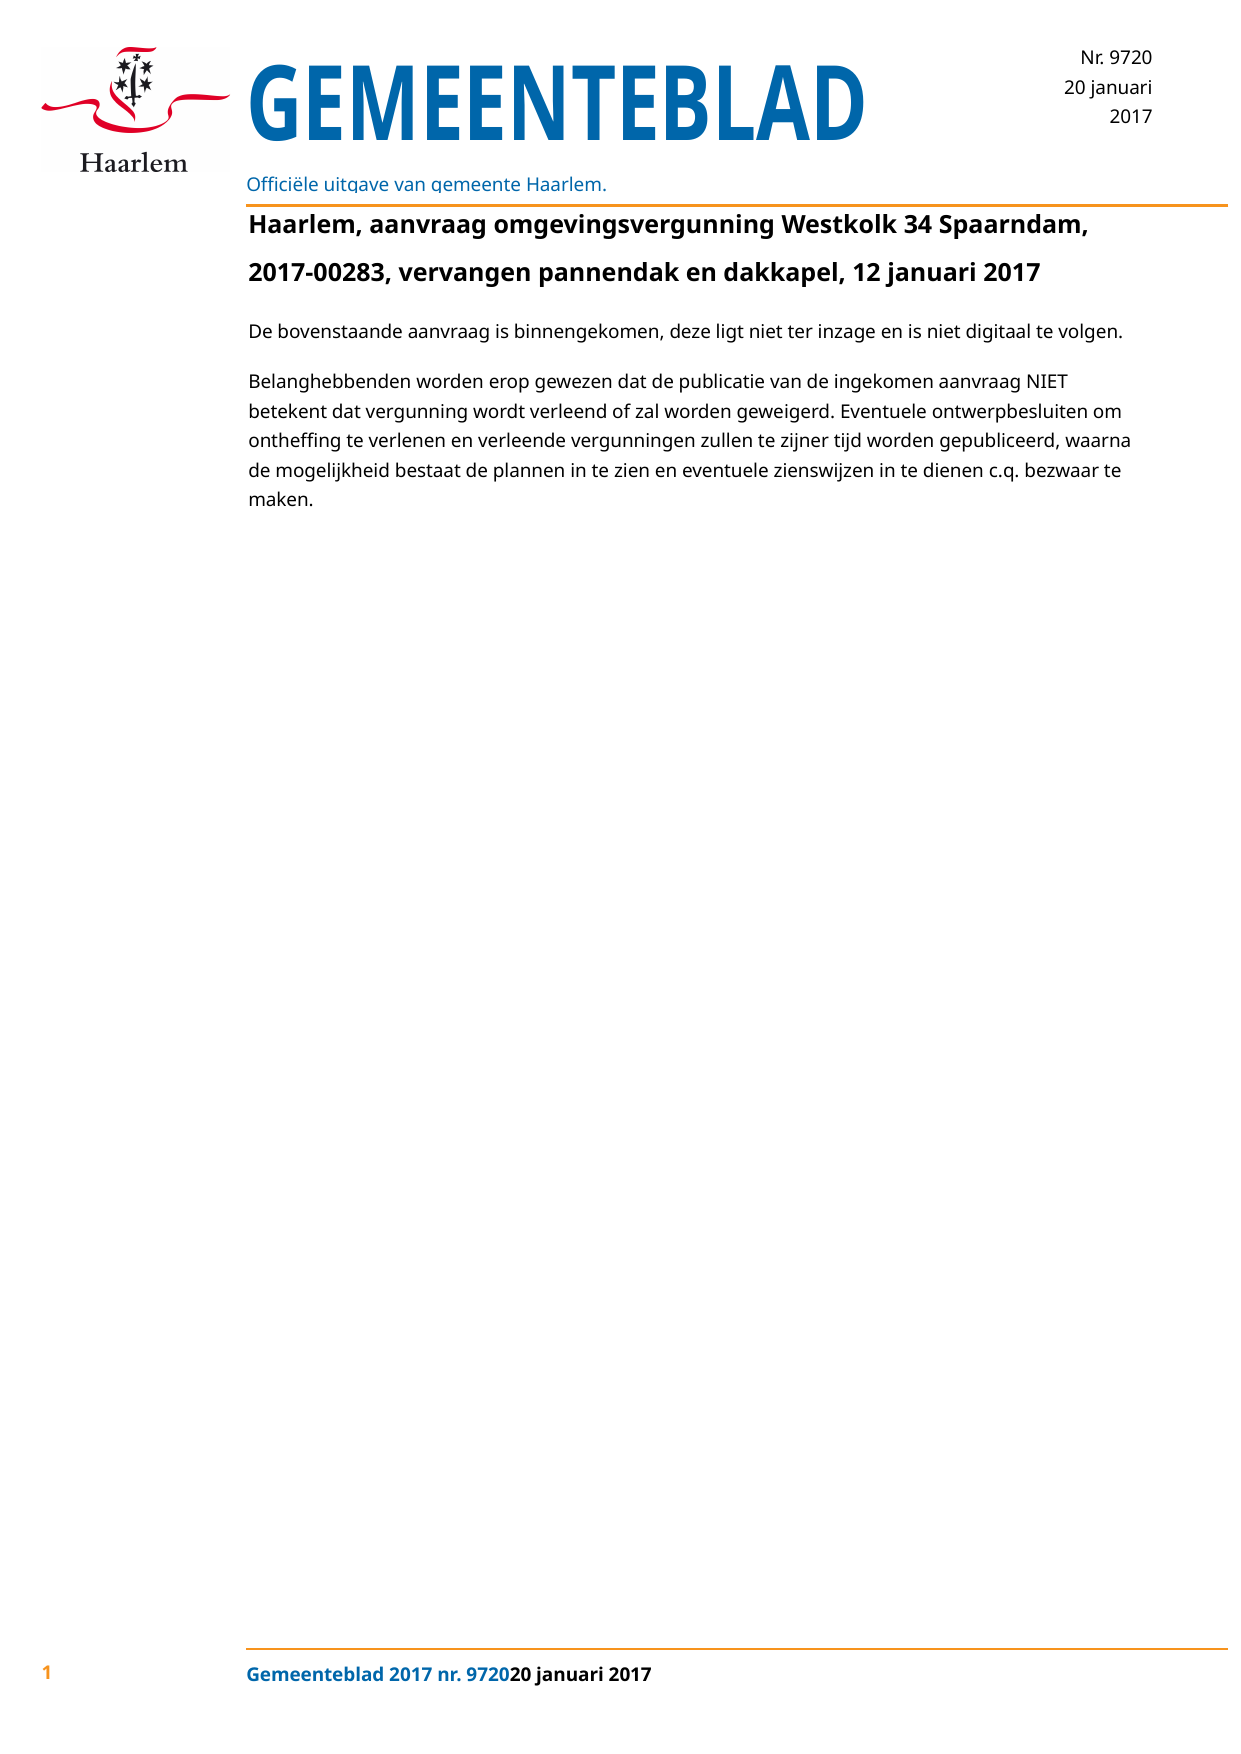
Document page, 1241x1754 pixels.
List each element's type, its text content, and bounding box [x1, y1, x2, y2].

picture [41, 47, 231, 172]
text Haarlem, aanvraag omgevingsvergunning Westkolk 34 Spaarndam, 2017-00283, vervangen pannendak en dakkapel, 12 januari 2017 [248, 207, 1152, 288]
text Belanghebbenden worden erop gewezen dat de publicatie van de ingekomen aanvraag NIET betekent dat vergunning wordt verleend of zal worden geweigerd. Eventuele ontwerpbesluiten om ontheffing te verlenen en verleende vergunningen zullen te zijner tijd worden gepubliceerd, waarna de mogelijkheid bestaat de plannen in te zien en eventuele zienswijzen in te dienen c.q. bezwaar te maken. [248, 368, 1152, 512]
text De bovenstaande aanvraag is binnengekomen, deze ligt niet ter inzage en is niet digitaal te volgen. [248, 318, 1152, 344]
